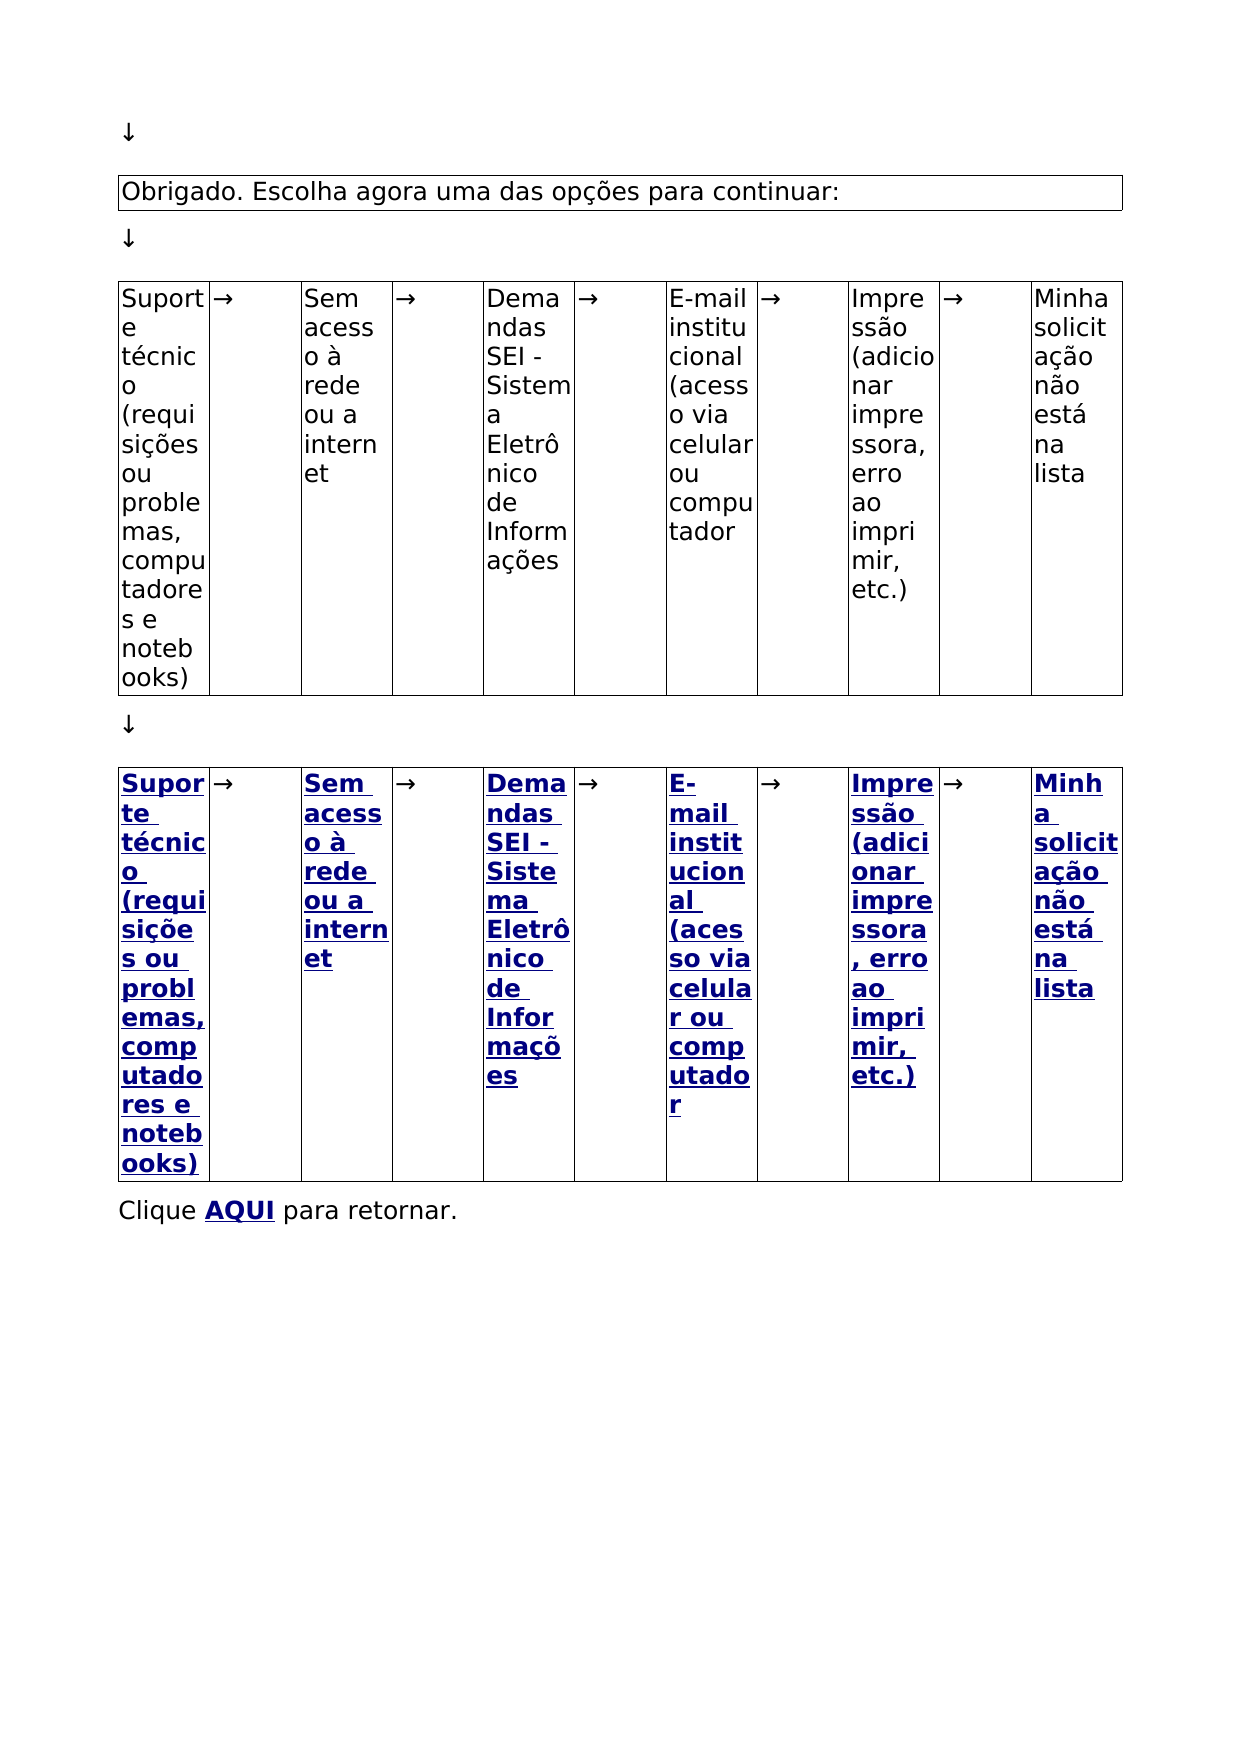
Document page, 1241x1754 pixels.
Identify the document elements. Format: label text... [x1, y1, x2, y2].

table_header Sem acesso à rede ou a internet [302, 768, 392, 1181]
table_header → [940, 282, 1031, 695]
table_header → [575, 282, 666, 695]
table_header Demandas SEI - Sistema Eletrônico de Informações [484, 282, 574, 695]
table_header → [393, 768, 483, 1181]
table_header Sem acesso à rede ou a internet [302, 282, 392, 695]
table_header E-mail institucional (acesso via celular ou computador [667, 282, 757, 695]
table_header → [210, 768, 301, 1181]
text ↓ [118, 224, 1122, 254]
table_header → [758, 282, 848, 695]
text ↓ [118, 710, 1122, 739]
table_header Obrigado. Escolha agora uma das opções para continuar: [119, 176, 1122, 210]
text ↓ [118, 118, 1122, 147]
table_header Minha solicitação não está na lista [1032, 282, 1122, 695]
table_header → [210, 282, 301, 695]
table_header Impressão (adicionar impressora, erro ao imprimir, etc.) [849, 282, 939, 695]
table_header → [393, 282, 483, 695]
table_header → [575, 768, 666, 1181]
table_header E-mail institucional (acesso via celular ou computador [667, 768, 757, 1181]
table_header Minha solicitação não está na lista [1032, 768, 1122, 1181]
table_header Suporte técnico (requisições ou problemas, computadores e notebooks) [119, 768, 209, 1181]
table_header Demandas SEI - Sistema Eletrônico de Informações [484, 768, 574, 1181]
text Clique AQUI para retornar. [118, 1196, 1122, 1254]
table_header → [940, 768, 1031, 1181]
table_header Suporte técnico (requisições ou problemas, computadores e notebooks) [119, 282, 209, 695]
table_header → [758, 768, 848, 1181]
table_header Impressão (adicionar impressora, erro ao imprimir, etc.) [849, 768, 939, 1181]
